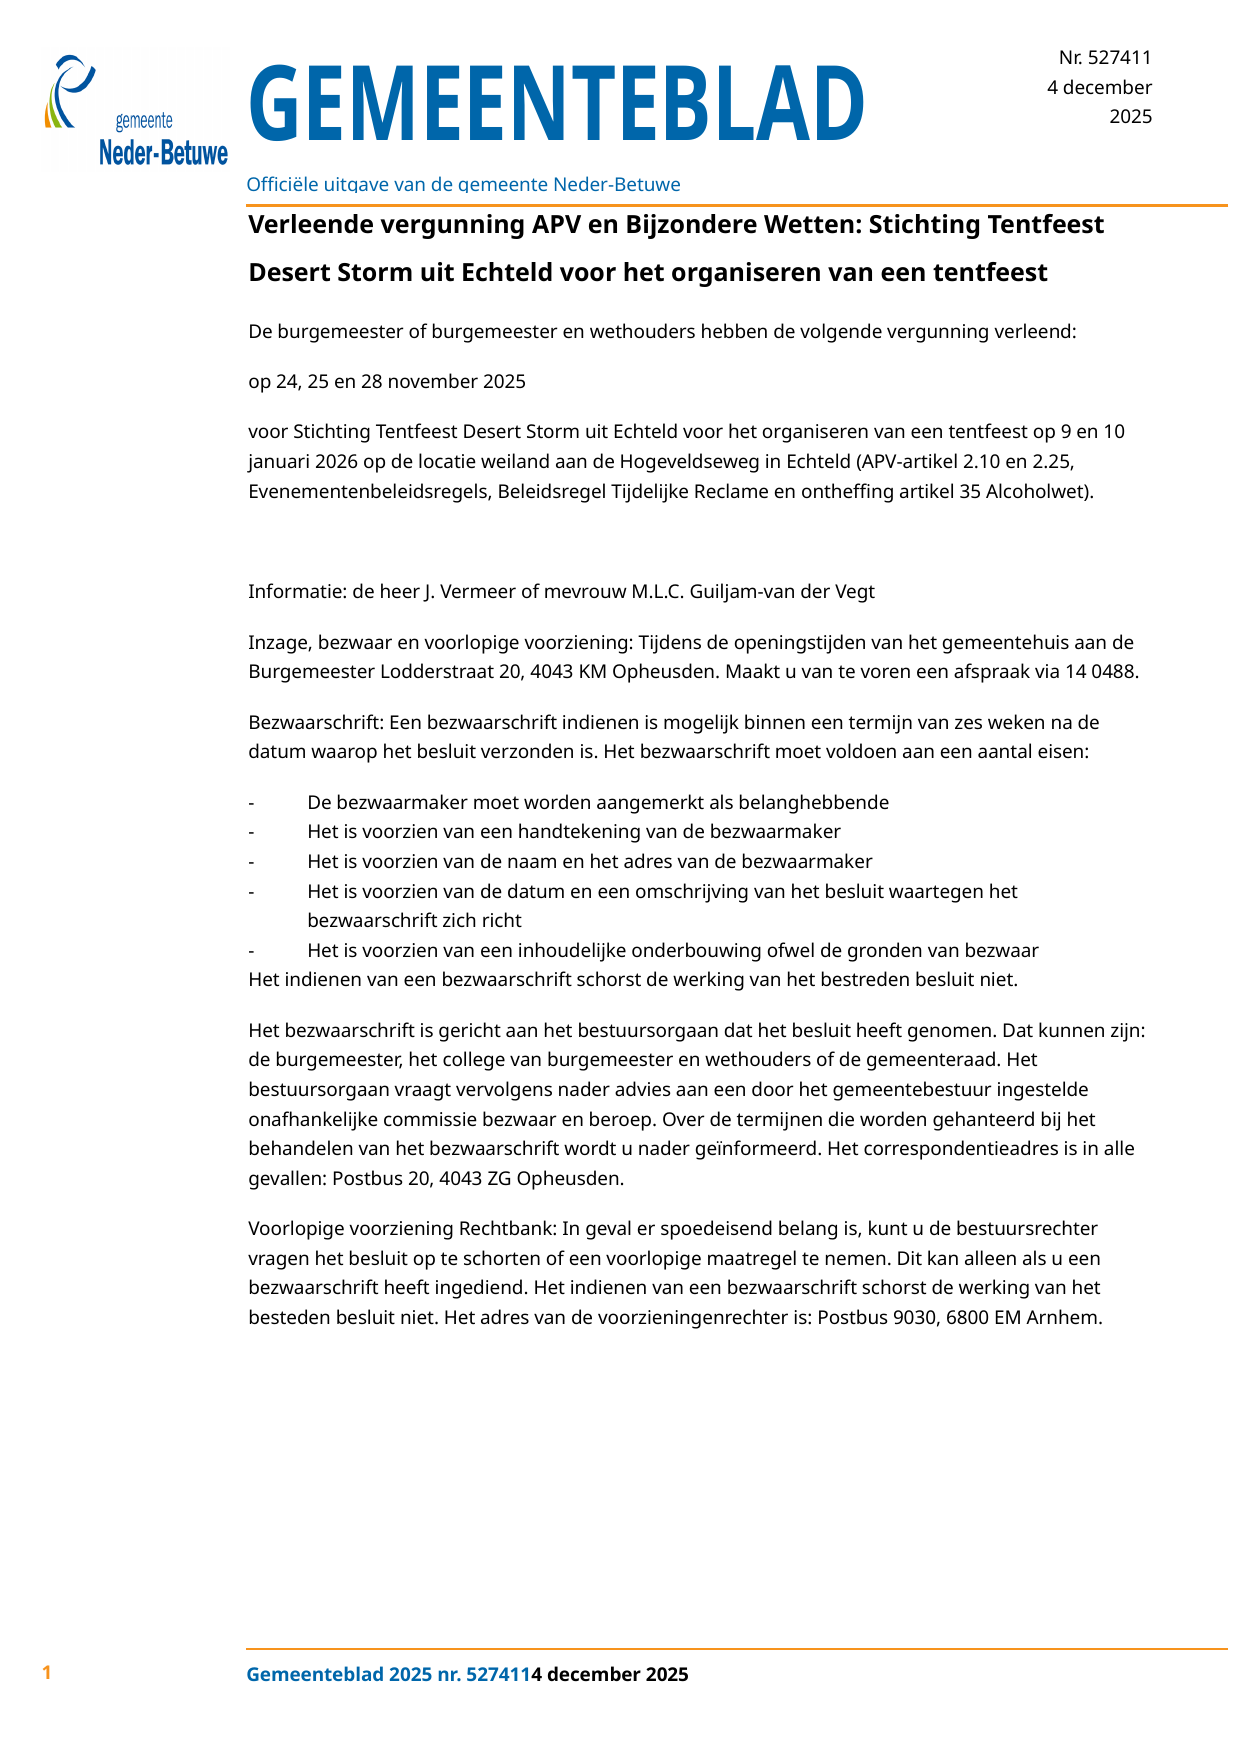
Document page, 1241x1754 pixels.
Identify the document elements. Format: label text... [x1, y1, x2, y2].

text Verleende vergunning APV en Bijzondere Wetten: Stichting Tentfeest Desert Storm uit Echteld voor het organiseren van een tentfeest [248, 207, 1152, 288]
list Het is voorzien van een inhoudelijke onderbouwing ofwel de gronden van bezwaar [248, 937, 1152, 963]
list Het is voorzien van de naam en het adres van de bezwaarmaker [248, 848, 1152, 874]
list Het is voorzien van de datum en een omschrijving van het besluit waartegen het bezwaarschrift zich richt [248, 878, 1152, 933]
text Voorlopige voorziening Rechtbank: In geval er spoedeisend belang is, kunt u de bestuursrechter vragen het besluit op te schorten of een voorlopige maatregel te nemen. Dit kan alleen als u een bezwaarschrift heeft ingediend. Het indienen van een bezwaarschrift schorst de werking van het besteden besluit niet. Het adres van de voorzieningenrechter is: Postbus 9030, 6800 EM Arnhem. [248, 1215, 1152, 1330]
text De burgemeester of burgemeester en wethouders hebben de volgende vergunning verleend: [248, 318, 1152, 344]
text op 24, 25 en 28 november 2025 [248, 368, 1152, 394]
text Het indienen van een bezwaarschrift schorst de werking van het bestreden besluit niet. [248, 967, 1152, 992]
text voor Stichting Tentfeest Desert Storm uit Echteld voor het organiseren van een tentfeest op 9 en 10 januari 2026 op de locatie weiland aan de Hogeveldseweg in Echteld (APV-artikel 2.10 en 2.25, Evenementenbeleidsregels, Beleidsregel Tijdelijke Reclame en ontheffing artikel 35 Alcoholwet). [248, 419, 1152, 504]
text Bezwaarschrift: Een bezwaarschrift indienen is mogelijk binnen een termijn van zes weken na de datum waarop het besluit verzonden is. Het bezwaarschrift moet voldoen aan een aantal eisen: [248, 709, 1152, 764]
list De bezwaarmaker moet worden aangemerkt als belanghebbende [248, 789, 1152, 815]
text Inzage, bezwaar en voorlopige voorziening: Tijdens de openingstijden van het gemeentehuis aan de Burgemeester Lodderstraat 20, 4043 KM Opheusden. Maakt u van te voren een afspraak via 14 0488. [248, 629, 1152, 684]
text Informatie: de heer J. Vermeer of mevrouw M.L.C. Guiljam-van der Vegt [248, 579, 1152, 604]
text Het bezwaarschrift is gericht aan het bestuursorgaan dat het besluit heeft genomen. Dat kunnen zijn: de burgemeester, het college van burgemeester en wethouders of de gemeenteraad. Het bestuursorgaan vraagt vervolgens nader advies aan een door het gemeentebestuur ingestelde onafhankelijke commissie bezwaar en beroep. Over de termijnen die worden gehanteerd bij het behandelen van het bezwaarschrift wordt u nader geïnformeerd. Het correspondentieadres is in alle gevallen: Postbus 20, 4043 ZG Opheusden. [248, 1017, 1152, 1191]
picture [41, 47, 231, 172]
list Het is voorzien van een handtekening van de bezwaarmaker [248, 819, 1152, 844]
